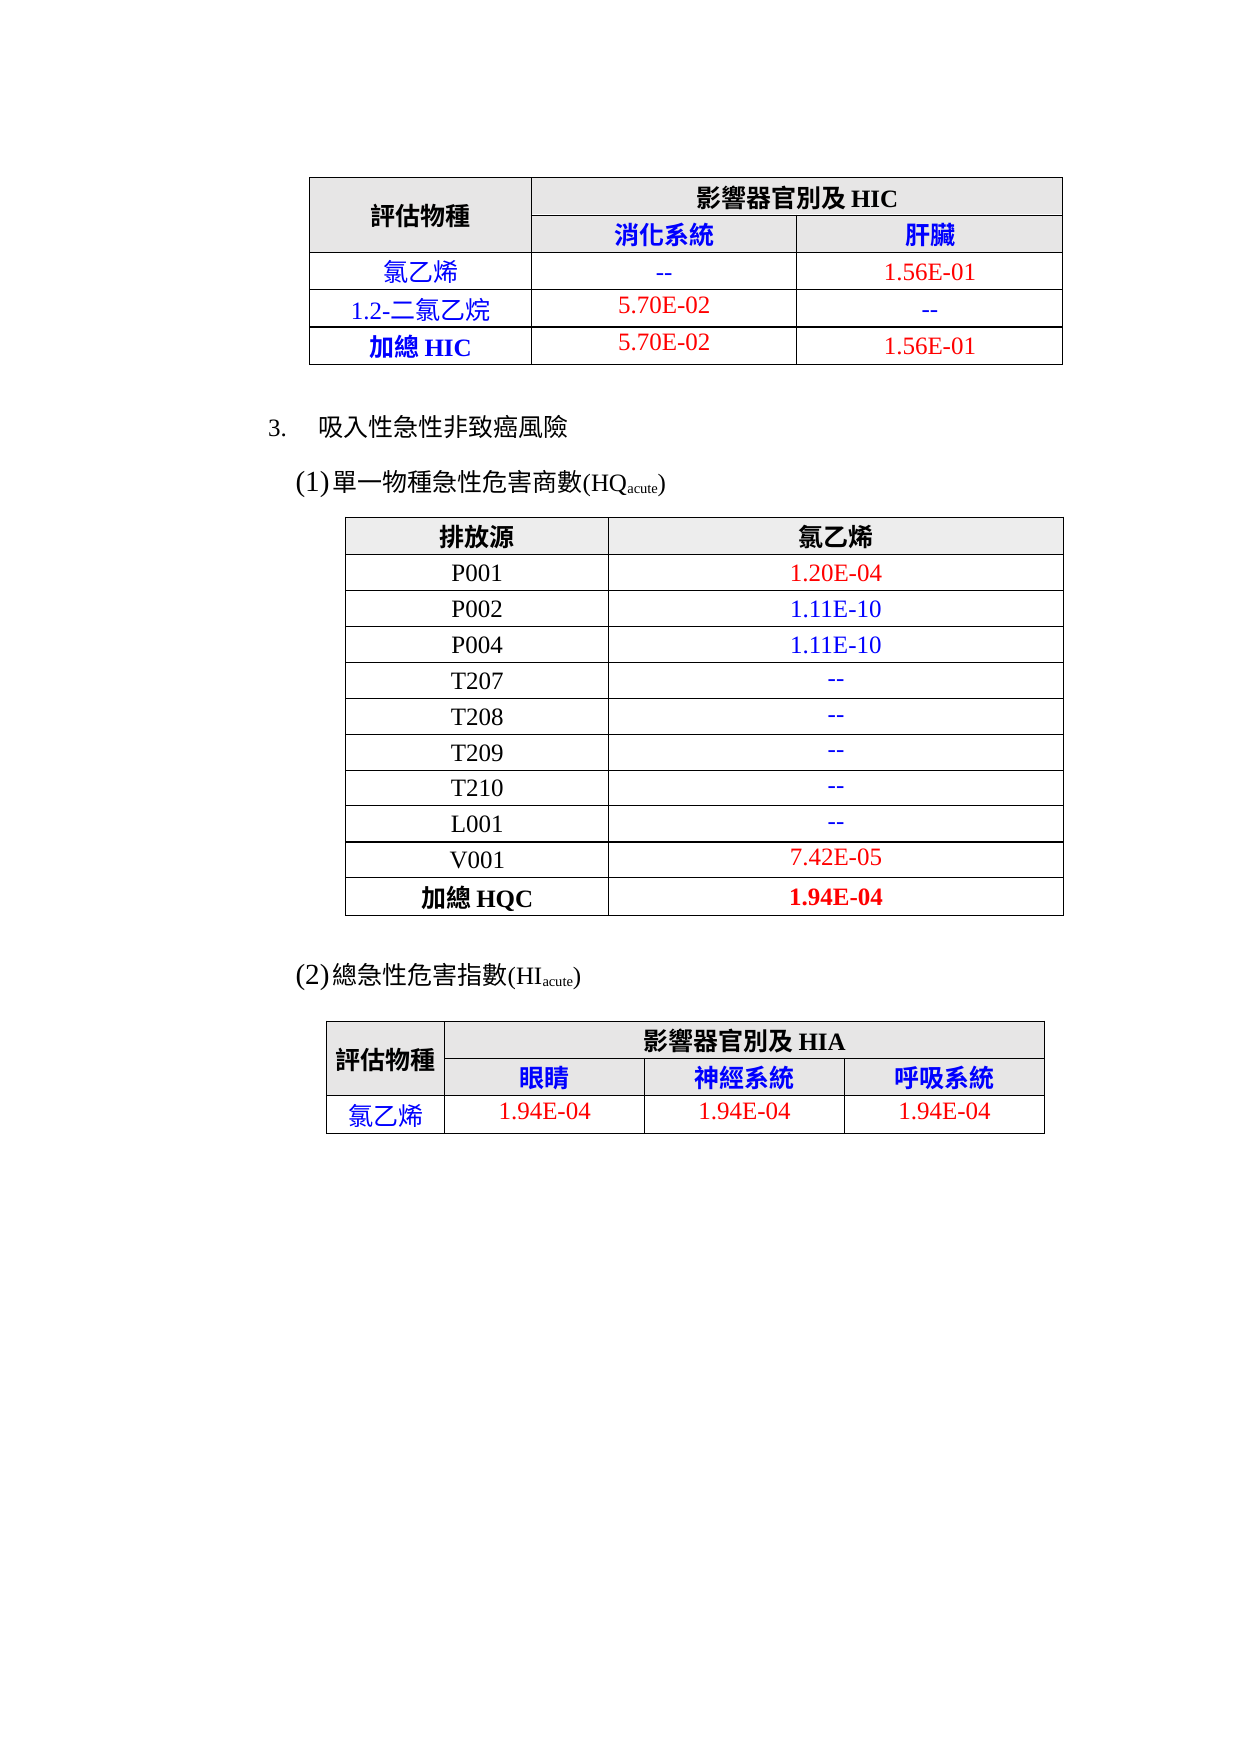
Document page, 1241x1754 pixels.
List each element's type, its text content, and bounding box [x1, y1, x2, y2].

table_cell 1.11E-10 [609, 627, 1063, 662]
table_cell 1.94E-04 [645, 1096, 844, 1132]
table_cell V001 [346, 843, 608, 877]
table_cell -- [609, 771, 1063, 805]
table_cell 加總HIC [310, 328, 531, 364]
table_cell T209 [346, 735, 608, 769]
list 吸入性急性非致癌風險 [268, 408, 1063, 444]
table_header 評估物種 [327, 1022, 444, 1095]
list 單一物種急性危害商數(HQacute) [295, 462, 1063, 498]
table_cell T210 [346, 771, 608, 805]
table_cell 肝臟 [797, 216, 1062, 252]
table_cell 1.56E-01 [797, 253, 1062, 289]
list 總急性危害指數(HIacute) [295, 955, 1063, 992]
table_cell -- [797, 290, 1062, 326]
table_cell 呼吸系統 [845, 1059, 1044, 1095]
table_header 評估物種 [310, 178, 531, 252]
table_header 排放源 [346, 518, 608, 554]
table_cell 1.2-二氯乙烷 [310, 290, 531, 326]
table_cell 1.94E-04 [609, 878, 1063, 914]
table_cell 加總HQC [346, 878, 608, 914]
table_header 影響器官別及HIA [445, 1022, 1044, 1058]
table_cell -- [609, 806, 1063, 841]
table_cell 5.70E-02 [532, 328, 796, 364]
table_cell 7.42E-05 [609, 843, 1063, 877]
table_cell T207 [346, 663, 608, 698]
table_cell 1.11E-10 [609, 591, 1063, 626]
table_cell 氯乙烯 [310, 253, 531, 289]
table_cell -- [609, 735, 1063, 769]
table_cell L001 [346, 806, 608, 841]
table_cell -- [532, 253, 796, 289]
table_cell -- [609, 663, 1063, 698]
table_cell 神經系統 [645, 1059, 844, 1095]
table_header 氯乙烯 [609, 518, 1063, 554]
table_cell 眼睛 [445, 1059, 644, 1095]
table_cell 5.70E-02 [532, 290, 796, 326]
table_cell P002 [346, 591, 608, 626]
table_cell 1.20E-04 [609, 555, 1063, 590]
table_cell 氯乙烯 [327, 1096, 444, 1132]
table_header 影響器官別及HIC [532, 178, 1062, 214]
table_cell -- [609, 699, 1063, 733]
table_cell P001 [346, 555, 608, 590]
table_cell P004 [346, 627, 608, 662]
table_cell 1.56E-01 [797, 328, 1062, 364]
table_cell T208 [346, 699, 608, 733]
table_cell 1.94E-04 [845, 1096, 1044, 1132]
table_cell 1.94E-04 [445, 1096, 644, 1132]
table_cell 消化系統 [532, 216, 796, 252]
